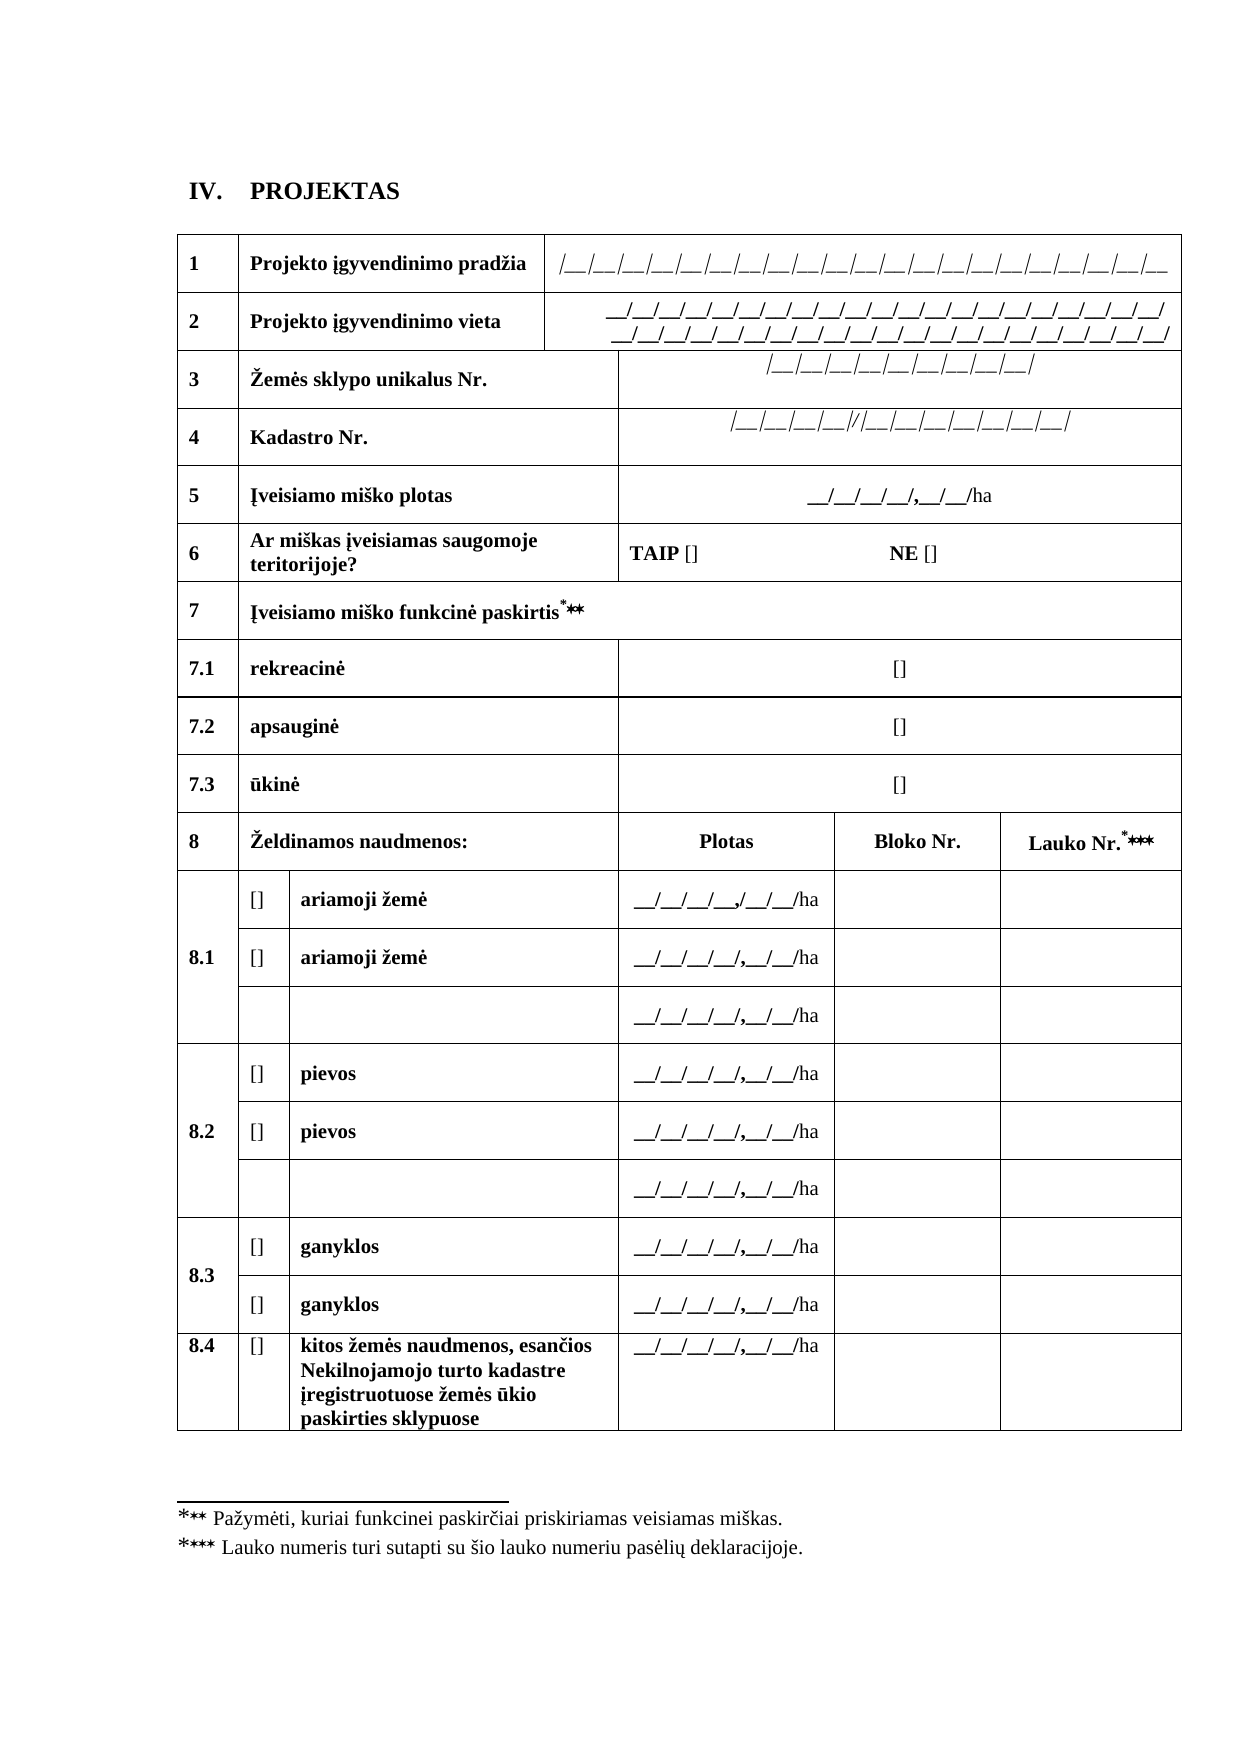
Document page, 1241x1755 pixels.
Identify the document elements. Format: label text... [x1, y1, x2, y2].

table_cell ūkinė [239, 755, 618, 812]
table_cell __/__/__/__/,__/__/ha [619, 1102, 834, 1159]
table_cell __/__/__/__/,__/__/ha [619, 1276, 834, 1332]
table_cell [290, 987, 618, 1043]
table_cell 8.4 [178, 1334, 238, 1430]
table_cell [835, 1276, 1000, 1332]
table_cell 5 [178, 466, 238, 523]
table_cell __/__/__/__/,__/__/ha [619, 987, 834, 1043]
table_cell [835, 1102, 1000, 1159]
table_cell [1001, 929, 1181, 986]
table_cell [] [239, 1276, 289, 1332]
table_cell kitos žemės naudmenos, esančios Nekilnojamojo turto kadastre įregistruotuose žemės ūkio paskirties sklypuose [290, 1334, 618, 1430]
table_cell Želdinamos naudmenos: [239, 813, 618, 870]
table_cell 8.3 [178, 1218, 238, 1332]
table_cell [1001, 1218, 1181, 1274]
table_cell [] [619, 698, 1181, 754]
table_cell __/__/__/__/,__/__/ha [619, 1218, 834, 1274]
table_cell __/__/__/__/,__/__/ha [619, 1044, 834, 1101]
table_cell 6 [178, 524, 238, 581]
table_cell rekreacinė [239, 640, 618, 696]
table_cell |__|__|__|__|/|__|__|__|__|__|__|__| [619, 409, 1181, 465]
table_cell [835, 1044, 1000, 1101]
table_cell [835, 1160, 1000, 1217]
table_cell __/__/__/__,/__/__/ha [619, 871, 834, 928]
table_cell Žemės sklypo unikalus Nr. [239, 351, 618, 407]
table_cell [] [239, 1334, 289, 1430]
table_cell [1001, 1334, 1181, 1430]
table_cell [] [239, 929, 289, 986]
table_cell [835, 987, 1000, 1043]
table_cell [835, 1218, 1000, 1274]
table_cell TAIP [] NE [] [619, 524, 1181, 581]
table_cell __/__/__/__/,__/__/ha [619, 929, 834, 986]
table_cell [239, 1160, 289, 1217]
table_cell 4 [178, 409, 238, 465]
table_cell 7 [178, 582, 238, 639]
table_cell |__|__|__|__|__|__|__|__|__|__|__|__|__|__|__|__|__|__|__|__|__ [545, 235, 1181, 292]
table_cell 1 [178, 235, 238, 292]
table_cell ganyklos [290, 1276, 618, 1332]
table_cell [618, 582, 1181, 639]
table_cell 8 [178, 813, 238, 870]
table_cell Plotas [619, 813, 834, 870]
table_cell [1001, 1160, 1181, 1217]
table_cell __/__/__/__/__/__/__/__/__/__/__/__/__/__/__/__/__/__/__/__/__/ __/__/__/__/__/__/__/__/__/__/__/__/__/__/__/__/__/__/__/__/__/ [545, 293, 1181, 349]
table_cell [1001, 987, 1181, 1043]
table_cell Bloko Nr. [835, 813, 1000, 870]
table_cell ariamoji žemė [290, 871, 618, 928]
table_cell [] [619, 755, 1181, 812]
table_cell 8.1 [178, 871, 238, 1043]
table_cell __/__/__/__/,__/__/ha [619, 1160, 834, 1217]
table_cell [835, 871, 1000, 928]
table_cell 7.3 [178, 755, 238, 812]
table_cell Ar miškas įveisiamas saugomoje teritorijoje? [239, 524, 618, 581]
table_header Projektas [239, 176, 1181, 234]
table_cell ariamoji žemė [290, 929, 618, 986]
table_cell 7.2 [178, 698, 238, 754]
table_cell Įveisiamo miško plotas [239, 466, 618, 523]
table_cell 7.1 [178, 640, 238, 696]
table_cell [] [239, 1044, 289, 1101]
table_cell 2 [178, 293, 238, 349]
table_cell Projekto įgyvendinimo vieta [239, 293, 544, 349]
table_cell [835, 929, 1000, 986]
table_cell [] [619, 640, 1181, 696]
table_cell Įveisiamo miško funkcinė paskirtis** [239, 582, 618, 639]
table_cell [] [239, 1218, 289, 1274]
table_cell Kadastro Nr. [239, 409, 618, 465]
table_cell [290, 1160, 618, 1217]
table_cell [1001, 1276, 1181, 1332]
table_cell [] [239, 871, 289, 928]
table_cell |__|__|__|__|__|__|__|__|__| [619, 351, 1181, 407]
table_cell 3 [178, 351, 238, 407]
table_cell apsauginė [239, 698, 618, 754]
table_cell pievos [290, 1044, 618, 1101]
table_cell [1001, 1044, 1181, 1101]
table_cell [835, 1334, 1000, 1430]
table_cell __/__/__/__/,__/__/ha [619, 1334, 834, 1430]
table_header IV. [177, 176, 239, 234]
table_cell Projekto įgyvendinimo pradžia [239, 235, 544, 292]
table_cell [239, 987, 289, 1043]
table_cell Lauko Nr.*** [1001, 813, 1181, 870]
table_cell [] [239, 1102, 289, 1159]
table_cell pievos [290, 1102, 618, 1159]
table_cell __/__/__/__/,__/__/ha [619, 466, 1181, 523]
table_cell 8.2 [178, 1044, 238, 1217]
table_cell ganyklos [290, 1218, 618, 1274]
table_cell [1001, 1102, 1181, 1159]
table_cell [1001, 871, 1181, 928]
